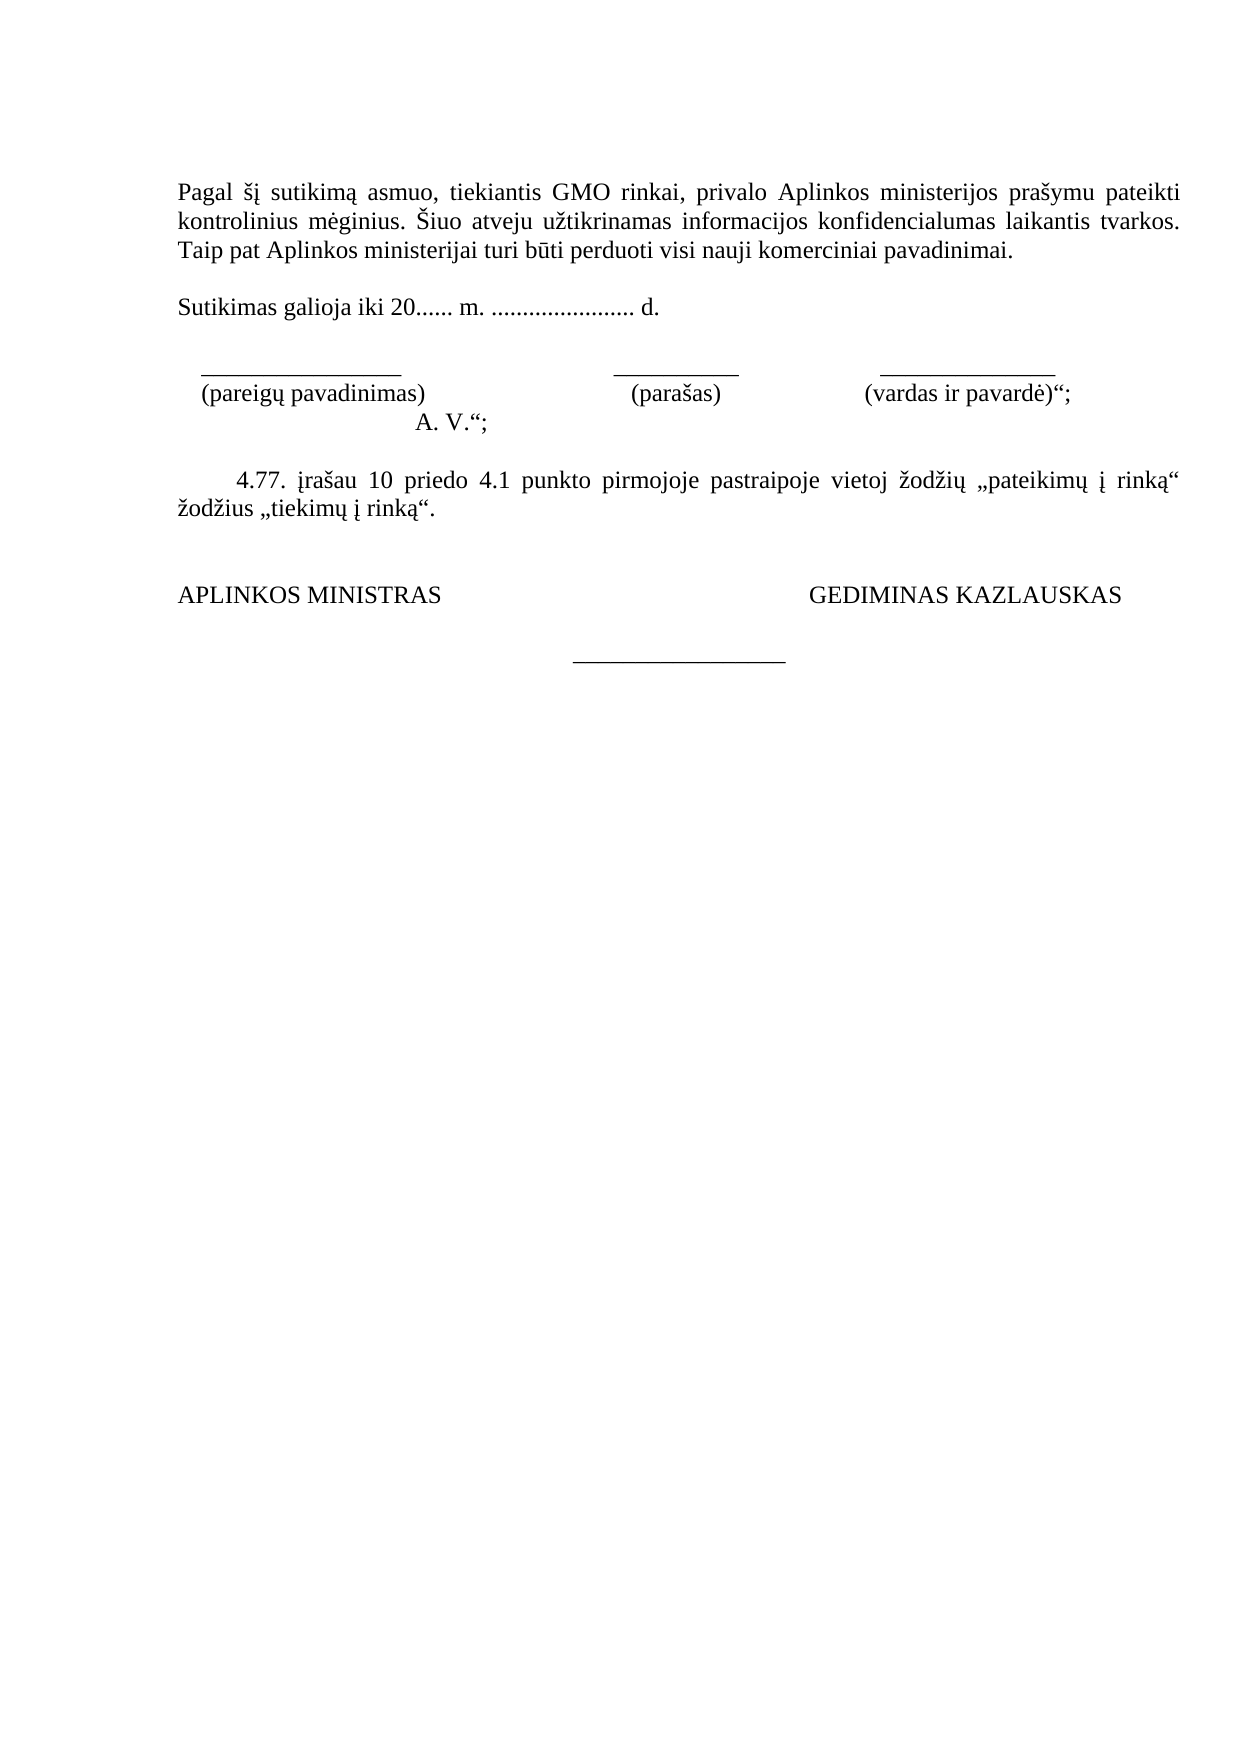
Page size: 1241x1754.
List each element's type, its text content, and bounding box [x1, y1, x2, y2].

text 4.77. įrašau 10 priedo 4.1 punkto pirmojoje pastraipoje vietoj žodžių „pateikimų į rinką“ žodžius „tiekimų į rinką“. [177, 465, 1181, 522]
table_header __________ (parašas) [539, 350, 813, 407]
text _________________ [177, 637, 1181, 666]
table_header ________________ (pareigų pavadinimas) [177, 350, 538, 407]
text Pagal šį sutikimą asmuo, tiekiantis GMO rinkai, privalo Aplinkos ministerijos prašymu pateikti kontrolinius mėginius. Šiuo atveju užtikrinamas informacijos konfidencialumas laikantis tvarkos. Taip pat Aplinkos ministerijai turi būti perduoti visi nauji komerciniai pavadinimai. [177, 177, 1181, 263]
text A. V.“; [177, 407, 1181, 436]
table_header ______________ (vardas ir pavardė)“; [814, 350, 1122, 407]
text Aplinkos ministras Gediminas Kazlauskas [177, 580, 1181, 608]
text Sutikimas galioja iki 20...... m. ....................... d. [177, 292, 1181, 321]
